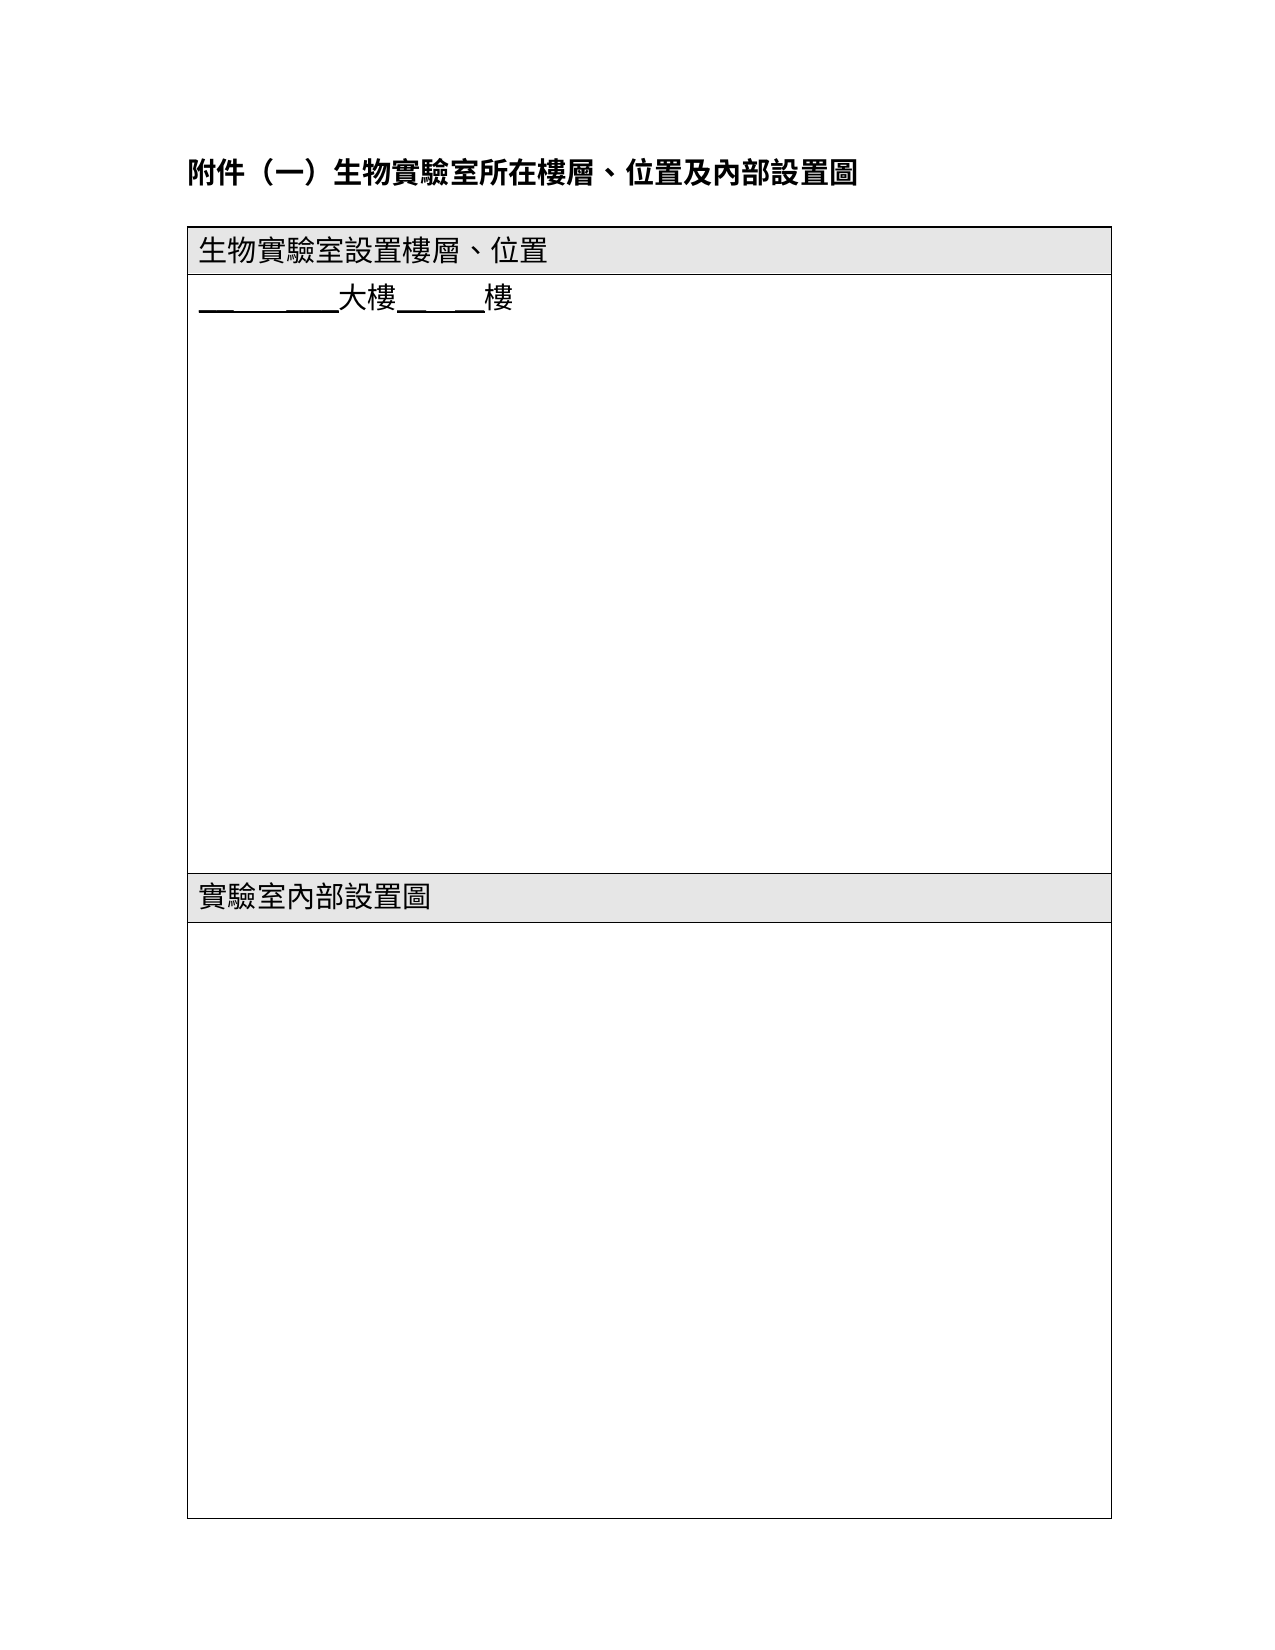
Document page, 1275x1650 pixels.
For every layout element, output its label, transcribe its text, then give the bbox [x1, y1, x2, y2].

table_header 生物實驗室設置樓層、位置 [188, 228, 1111, 273]
text 附件（一）生物實驗室所在樓層、位置及內部設置圖 [187, 150, 1112, 192]
table_cell __ ___大樓＿ ＿樓 [188, 275, 1111, 873]
table_cell [188, 923, 1111, 1518]
table_cell 實驗室內部設置圖 [188, 874, 1111, 922]
